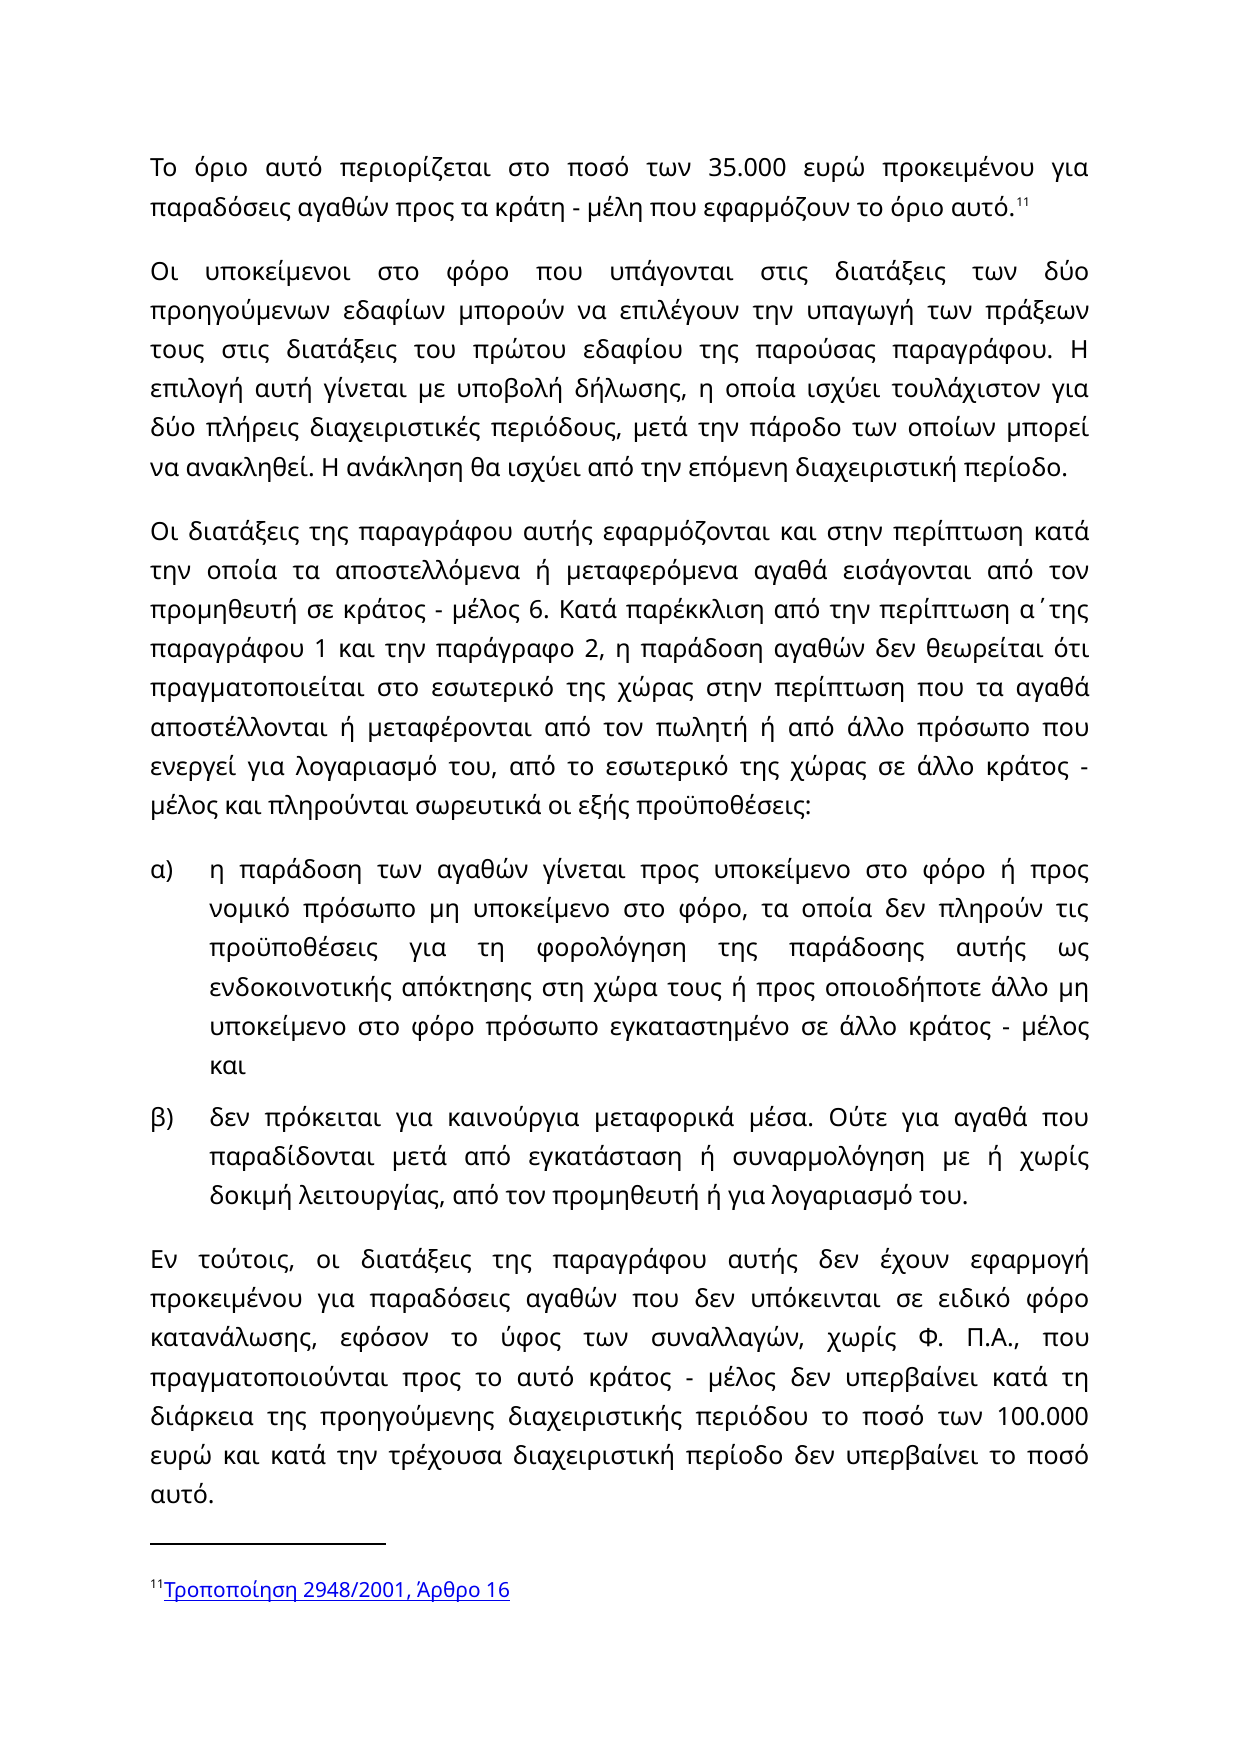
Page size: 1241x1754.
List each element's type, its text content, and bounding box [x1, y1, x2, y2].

list α) η παράδοση των αγαθών γίνεται προς υποκείμενο στο φόρο ή προς νομικό πρόσωπο μη υποκείμενο στο φόρο, τα οποία δεν πληρούν τις προϋποθέσεις για τη φορολόγηση της παράδοσης αυτής ως ενδοκοινοτικής απόκτησης στη χώρα τους ή προς οποιοδήποτε άλλο μη υποκείμενο στο φόρο πρόσωπο εγκαταστημένο σε άλλο κράτος - μέλος και [150, 852, 1090, 1082]
list β) δεν πρόκειται για καινούργια μεταφορικά μέσα. Ούτε για αγαθά που παραδίδονται μετά από εγκατάσταση ή συναρμολόγηση με ή χωρίς δοκιμή λειτουργίας, από τον προμηθευτή ή για λογαριασμό του. [150, 1099, 1090, 1212]
text Οι διατάξεις της παραγράφου αυτής εφαρμόζονται και στην περίπτωση κατά την οποία τα αποστελλόμενα ή μεταφερόμενα αγαθά εισάγονται από τον προμηθευτή σε κράτος - μέλος 6. Κατά παρέκκλιση από την περίπτωση α΄της παραγράφου 1 και την παράγραφο 2, η παράδοση αγαθών δεν θεωρείται ότι πραγματοποιείται στο εσωτερικό της χώρας στην περίπτωση που τα αγαθά αποστέλλονται ή μεταφέρονται από τον πωλητή ή από άλλο πρόσωπο που ενεργεί για λογαριασμό του, από το εσωτερικό της χώρας σε άλλο κράτος - μέλος και πληρούνται σωρευτικά οι εξής προϋποθέσεις: [150, 513, 1090, 822]
text Τροποποίηση 2948/2001, Άρθρο 16 [150, 1576, 1090, 1604]
text Το όριο αυτό περιορίζεται στο ποσό των 35.000 ευρώ προκειμένου για παραδόσεις αγαθών προς τα κράτη - μέλη που εφαρμόζουν το όριο αυτό. [150, 150, 1090, 223]
text Οι υποκείμενοι στο φόρο που υπάγονται στις διατάξεις των δύο προηγούμενων εδαφίων μπορούν να επιλέγουν την υπαγωγή των πράξεων τους στις διατάξεις του πρώτου εδαφίου της παρούσας παραγράφου. Η επιλογή αυτή γίνεται με υποβολή δήλωσης, η οποία ισχύει τουλάχιστον για δύο πλήρεις διαχειριστικές περιόδους, μετά την πάροδο των οποίων μπορεί να ανακληθεί. Η ανάκληση θα ισχύει από την επόμενη διαχειριστική περίοδο. [150, 253, 1090, 483]
text Εν τούτοις, οι διατάξεις της παραγράφου αυτής δεν έχουν εφαρμογή προκειμένου για παραδόσεις αγαθών που δεν υπόκεινται σε ειδικό φόρο κατανάλωσης, εφόσον το ύφος των συναλλαγών, χωρίς Φ. Π.Α., που πραγματοποιούνται προς το αυτό κράτος - μέλος δεν υπερβαίνει κατά τη διάρκεια της προηγούμενης διαχειριστικής περιόδου το ποσό των 100.000 ευρώ και κατά την τρέχουσα διαχειριστική περίοδο δεν υπερβαίνει το ποσό αυτό. [150, 1242, 1090, 1511]
